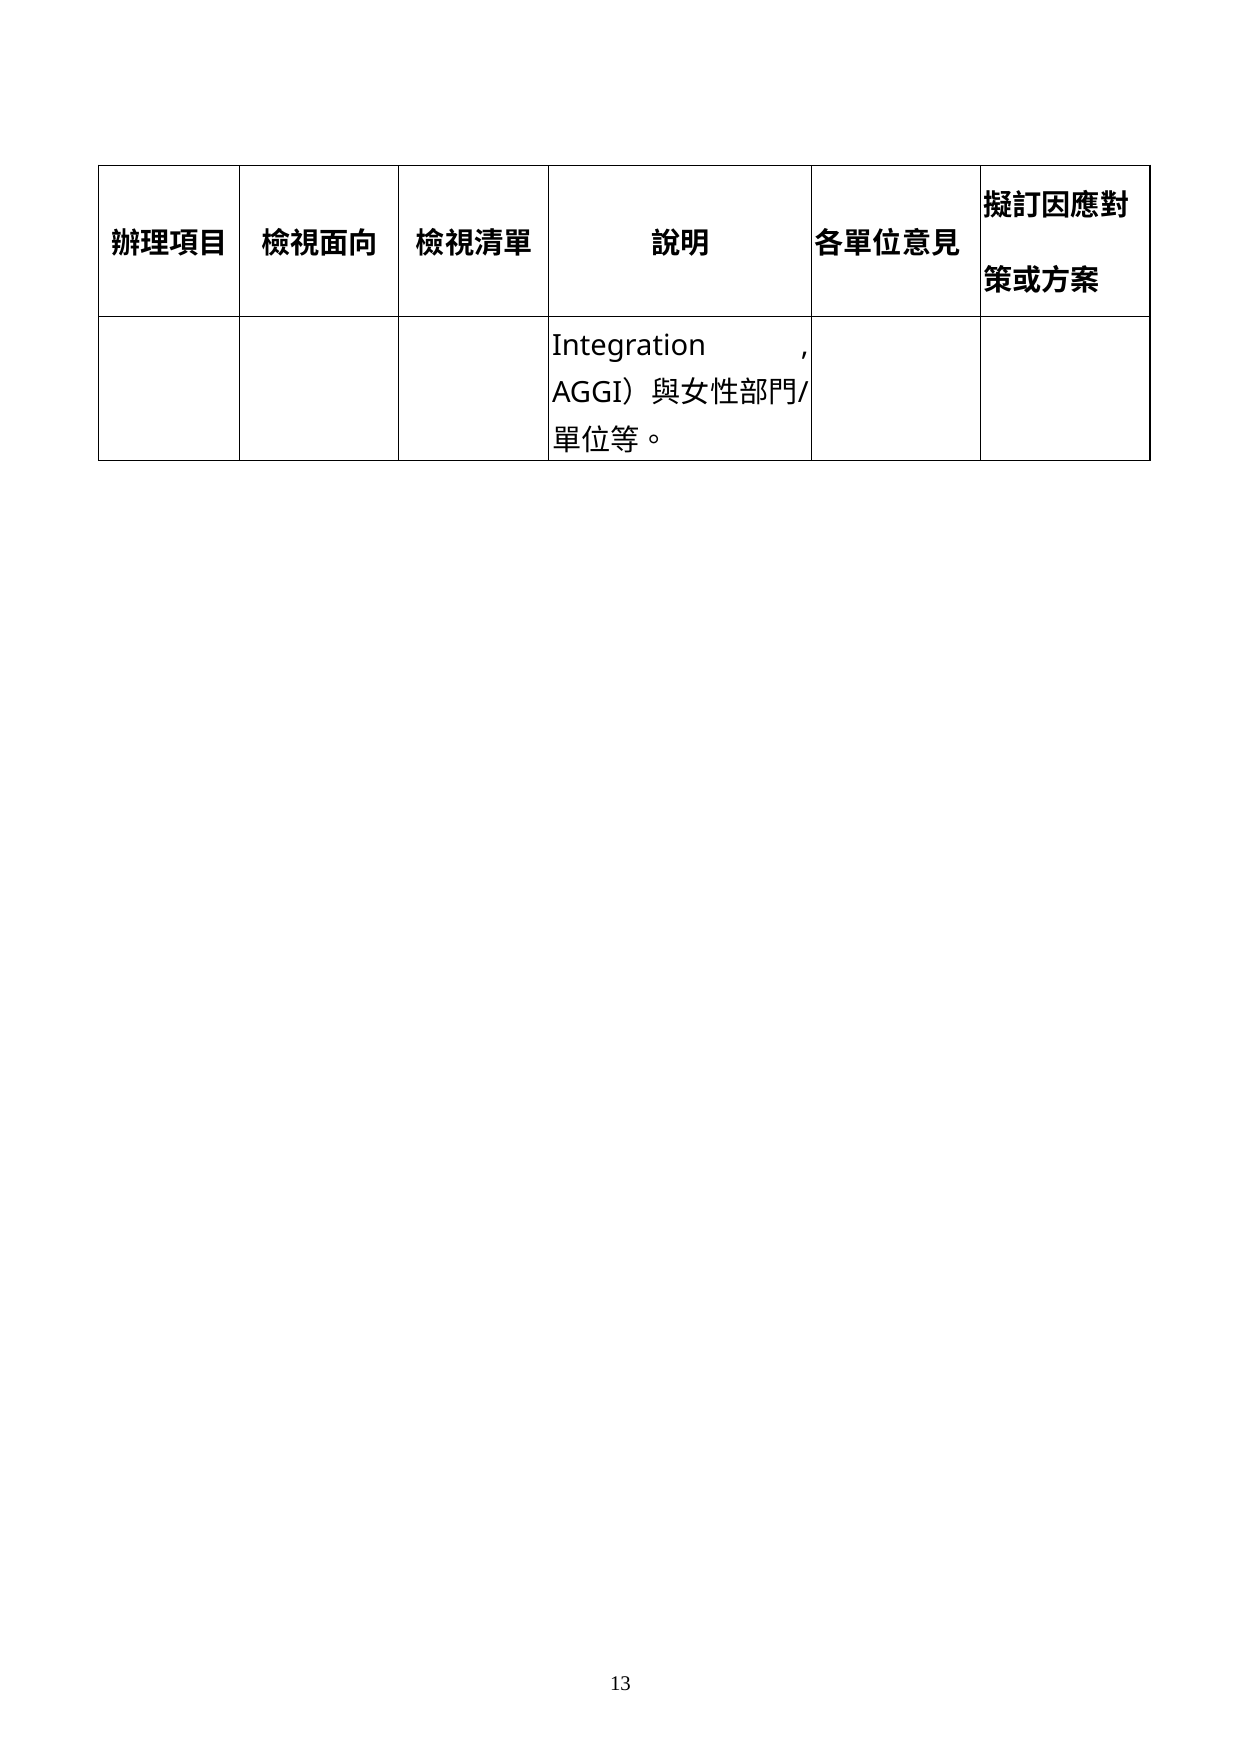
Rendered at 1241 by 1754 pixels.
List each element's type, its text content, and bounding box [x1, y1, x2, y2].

table_header 檢視面向 [240, 166, 398, 316]
table_cell [981, 317, 1149, 460]
table_cell [99, 317, 239, 460]
table_cell Integration , AGGI）與女性部門/單位等。 [549, 317, 811, 460]
table_header 說明 [549, 166, 811, 316]
table_header 檢視清單 [399, 166, 548, 316]
table_header 擬訂因應對策或方案 [981, 166, 1149, 316]
table_cell [240, 317, 398, 460]
table_cell [399, 317, 548, 460]
table_header 各單位意見 [812, 166, 980, 316]
table_cell [812, 317, 980, 460]
table_header 辦理項目 [99, 166, 239, 316]
